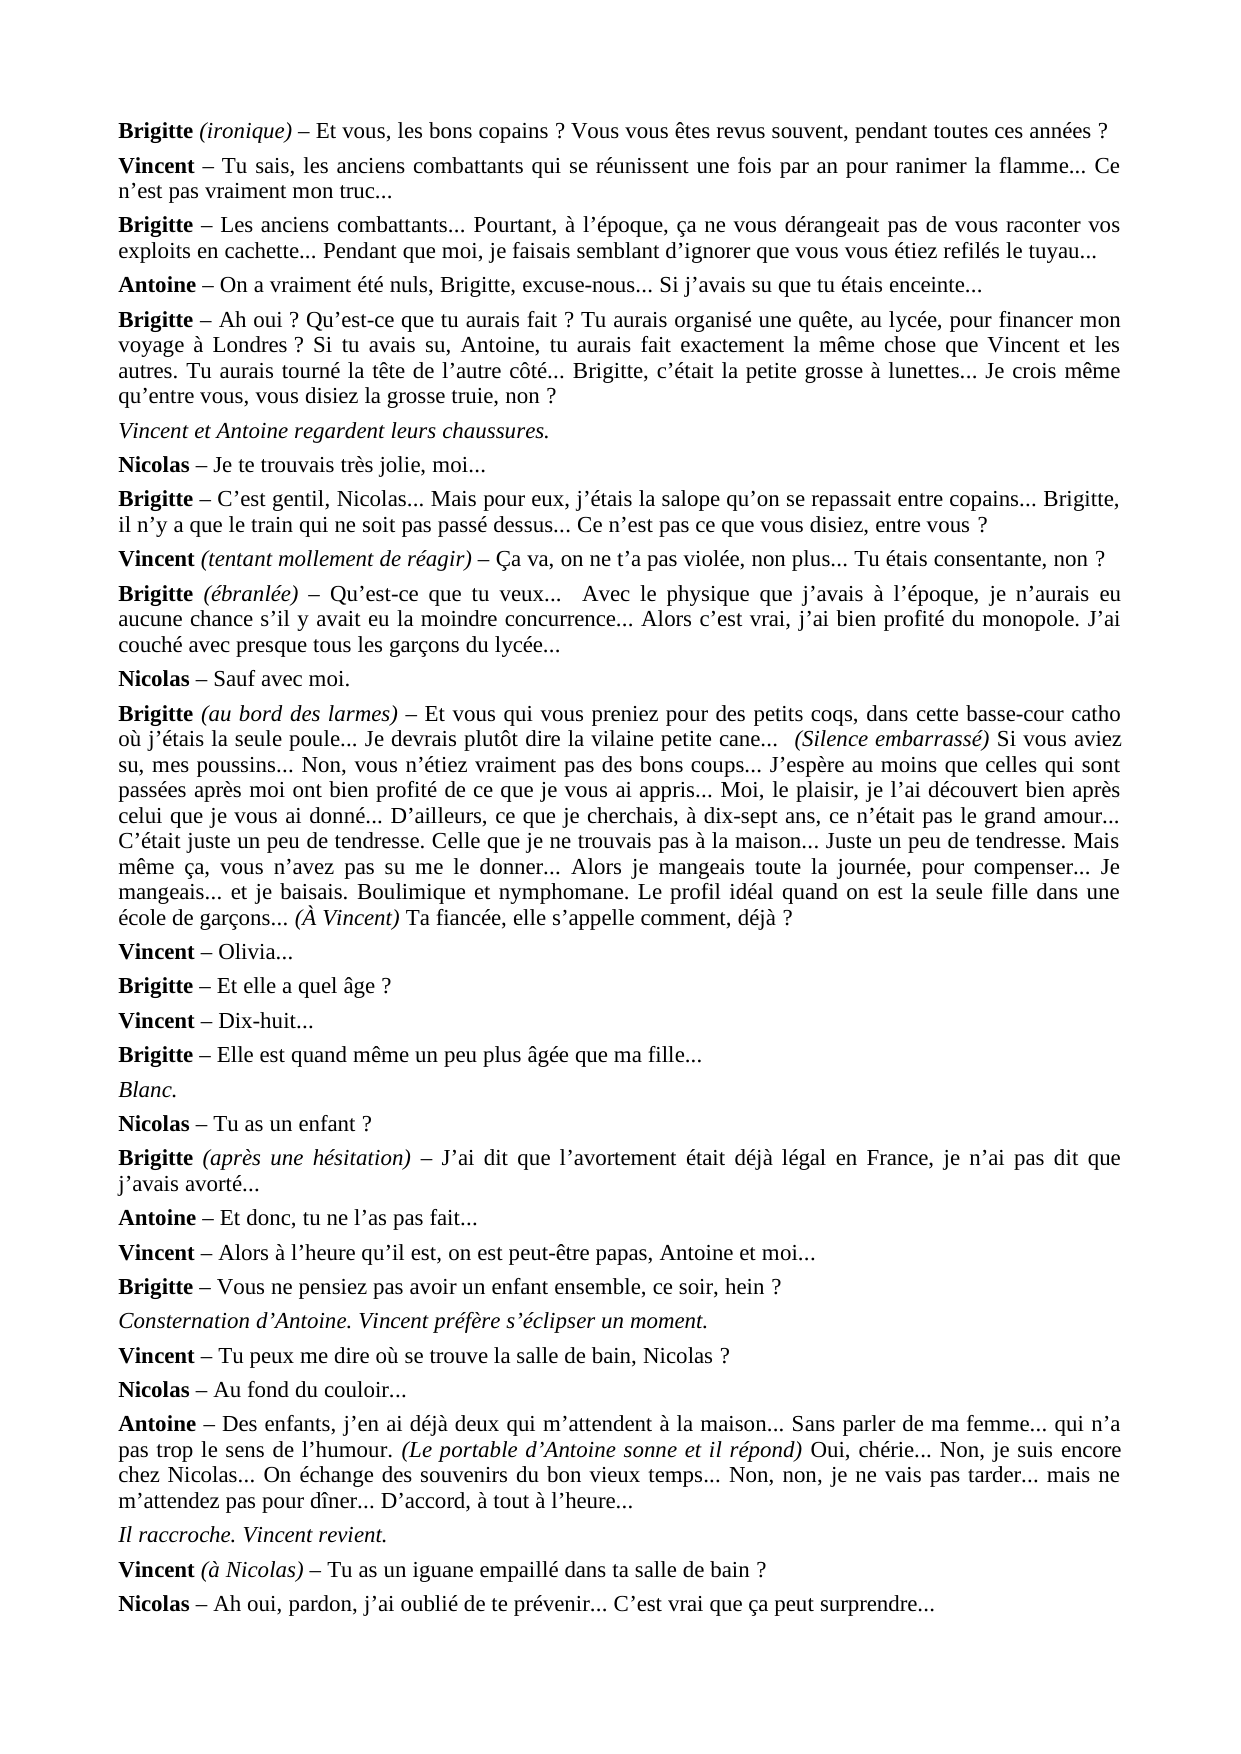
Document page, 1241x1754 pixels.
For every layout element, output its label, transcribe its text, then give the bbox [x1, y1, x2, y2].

text Nicolas – Sauf avec moi. [118, 666, 1122, 692]
text Vincent – Alors à l’heure qu’il est, on est peut-être papas, Antoine et moi... [118, 1239, 1122, 1265]
text Antoine – On a vraiment été nuls, Brigitte, excuse-nous... Si j’avais su que tu étais enceinte... [118, 272, 1122, 298]
text Vincent (tentant mollement de réagir) – Ça va, on ne t’a pas violée, non plus... Tu étais consentante, non ? [118, 546, 1122, 572]
text Vincent et Antoine regardent leurs chaussures. [118, 418, 1122, 443]
text Antoine – Des enfants, j’en ai déjà deux qui m’attendent à la maison... Sans parler de ma femme... qui n’a pas trop le sens de l’humour. (Le portable d’Antoine sonne et il répond) Oui, chérie... Non, je suis encore chez Nicolas... On échange des souvenirs du bon vieux temps... Non, non, je ne vais pas tarder... mais ne m’attendez pas pour dîner... D’accord, à tout à l’heure... [118, 1411, 1122, 1513]
text Consternation d’Antoine. Vincent préfère s’éclipser un moment. [118, 1308, 1122, 1334]
text Brigitte (après une hésitation) – J’ai dit que l’avortement était déjà légal en France, je n’ai pas dit que j’avais avorté... [118, 1145, 1122, 1196]
text Vincent – Olivia... [118, 939, 1122, 964]
text Blanc. [118, 1076, 1122, 1102]
text Vincent – Tu sais, les anciens combattants qui se réunissent une fois par an pour ranimer la flamme... Ce n’est pas vraiment mon truc... [118, 152, 1122, 203]
text Nicolas – Ah oui, pardon, j’ai oublié de te prévenir... C’est vrai que ça peut surprendre... [118, 1591, 1122, 1617]
text Brigitte – Vous ne pensiez pas avoir un enfant ensemble, ce soir, hein ? [118, 1274, 1122, 1299]
text Brigitte – Elle est quand même un peu plus âgée que ma fille... [118, 1042, 1122, 1068]
text Brigitte (au bord des larmes) – Et vous qui vous preniez pour des petits coqs, dans cette basse-cour catho où j’étais la seule poule... Je devrais plutôt dire la vilaine petite cane... (Silence embarrassé) Si vous aviez su, mes poussins... Non, vous n’étiez vraiment pas des bons coups... J’espère au moins que celles qui sont passées après moi ont bien profité de ce que je vous ai appris... Moi, le plaisir, je l’ai découvert bien après celui que je vous ai donné... D’ailleurs, ce que je cherchais, à dix-sept ans, ce n’était pas le grand amour... C’était juste un peu de tendresse. Celle que je ne trouvais pas à la maison... Juste un peu de tendresse. Mais même ça, vous n’avez pas su me le donner... Alors je mangeais toute la journée, pour compenser... Je mangeais... et je baisais. Boulimique et nymphomane. Le profil idéal quand on est la seule fille dans une école de garçons... (À Vincent) Ta fiancée, elle s’appelle comment, déjà ? [118, 700, 1122, 930]
text Brigitte (ironique) – Et vous, les bons copains ? Vous vous êtes revus souvent, pendant toutes ces années ? [118, 118, 1122, 144]
text Vincent – Dix-huit... [118, 1008, 1122, 1033]
text Brigitte – Et elle a quel âge ? [118, 973, 1122, 999]
text Antoine – Et donc, tu ne l’as pas fait... [118, 1205, 1122, 1231]
text Il raccroche. Vincent revient. [118, 1522, 1122, 1548]
text Nicolas – Tu as un enfant ? [118, 1111, 1122, 1136]
text Vincent – Tu peux me dire où se trouve la salle de bain, Nicolas ? [118, 1343, 1122, 1368]
text Nicolas – Je te trouvais très jolie, moi... [118, 452, 1122, 477]
text Brigitte – Ah oui ? Qu’est-ce que tu aurais fait ? Tu aurais organisé une quête, au lycée, pour financer mon voyage à Londres ? Si tu avais su, Antoine, tu aurais fait exactement la même chose que Vincent et les autres. Tu aurais tourné la tête de l’autre côté... Brigitte, c’était la petite grosse à lunettes... Je crois même qu’entre vous, vous disiez la grosse truie, non ? [118, 307, 1122, 409]
text Brigitte – C’est gentil, Nicolas... Mais pour eux, j’étais la salope qu’on se repassait entre copains... Brigitte, il n’y a que le train qui ne soit pas passé dessus... Ce n’est pas ce que vous disiez, entre vous ? [118, 486, 1122, 537]
text Brigitte – Les anciens combattants... Pourtant, à l’époque, ça ne vous dérangeait pas de vous raconter vos exploits en cachette... Pendant que moi, je faisais semblant d’ignorer que vous vous étiez refilés le tuyau... [118, 212, 1122, 263]
text Vincent (à Nicolas) – Tu as un iguane empaillé dans ta salle de bain ? [118, 1557, 1122, 1582]
text Nicolas – Au fond du couloir... [118, 1377, 1122, 1402]
text Brigitte (ébranlée) – Qu’est-ce que tu veux... Avec le physique que j’avais à l’époque, je n’aurais eu aucune chance s’il y avait eu la moindre concurrence... Alors c’est vrai, j’ai bien profité du monopole. J’ai couché avec presque tous les garçons du lycée... [118, 581, 1122, 657]
